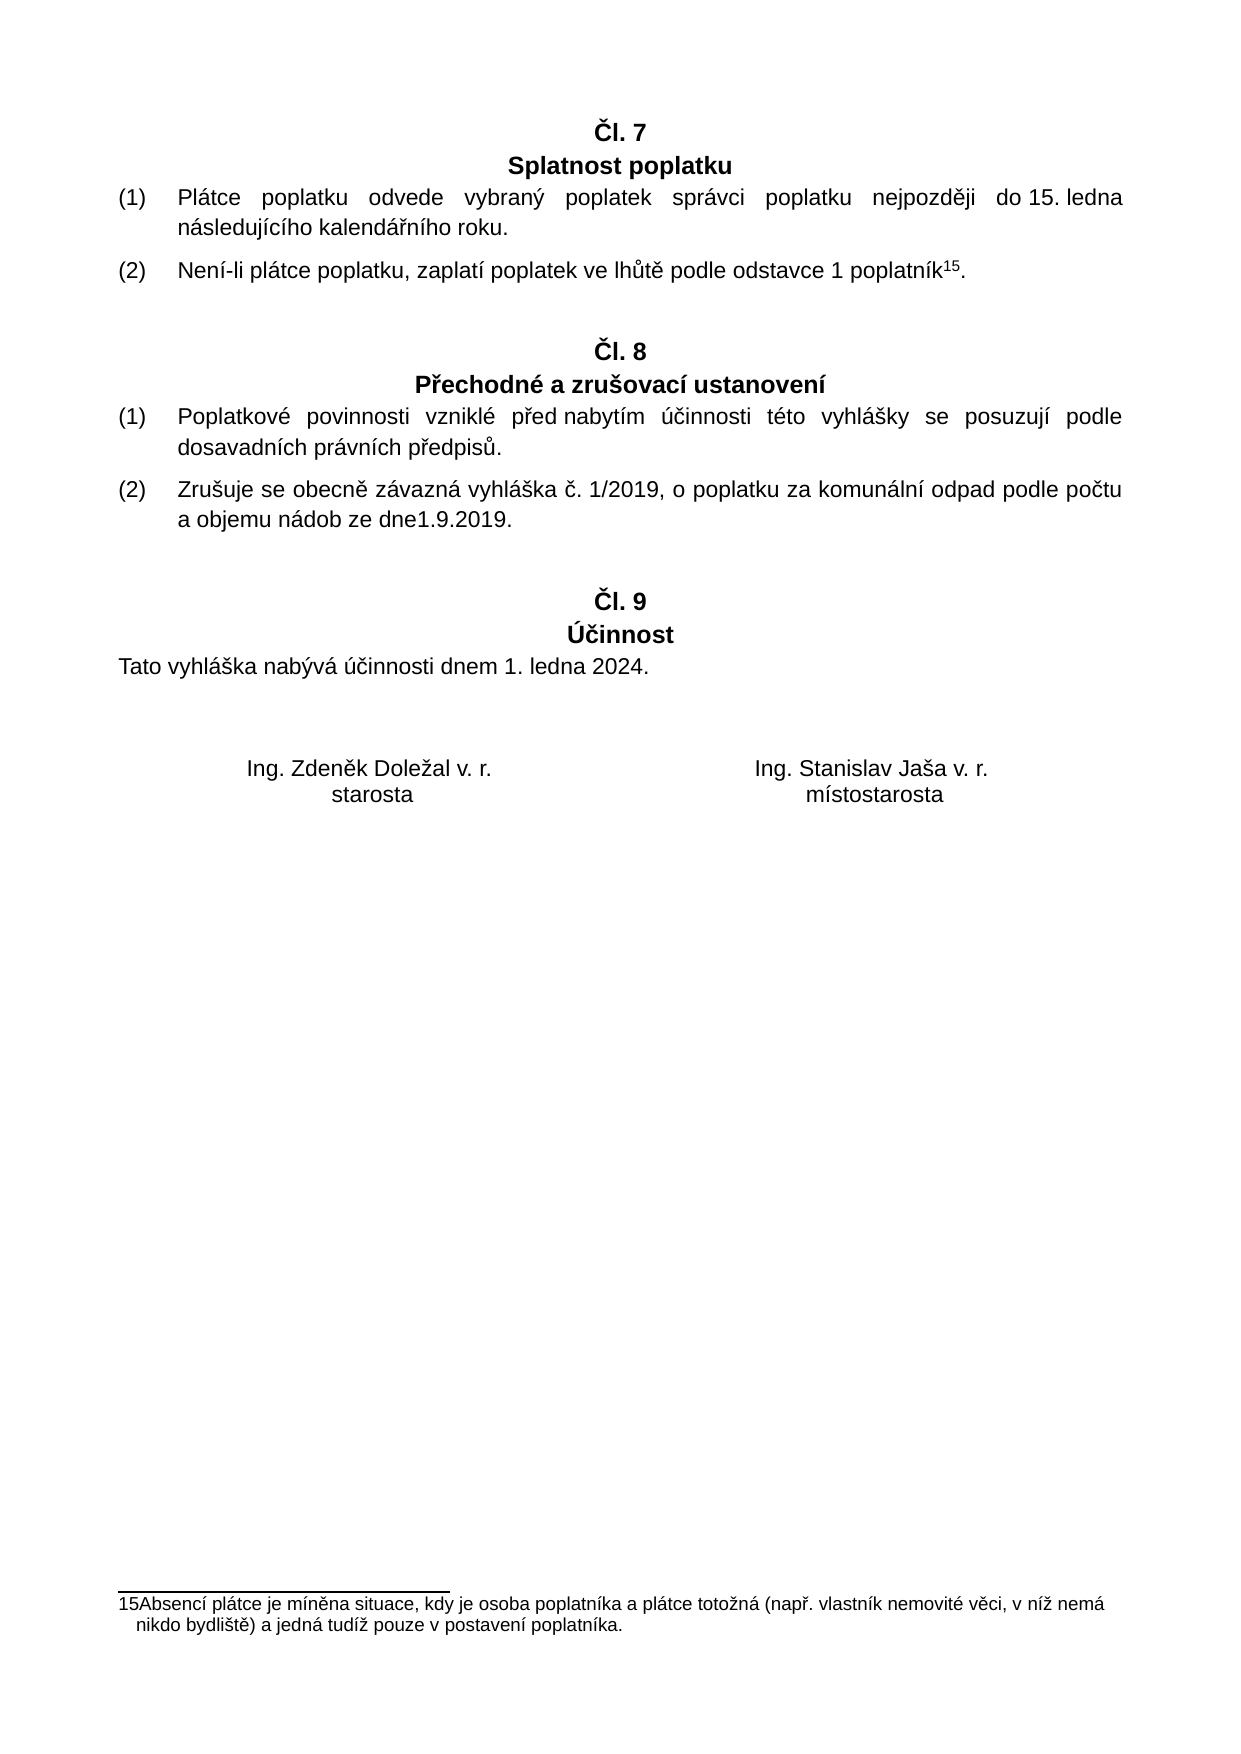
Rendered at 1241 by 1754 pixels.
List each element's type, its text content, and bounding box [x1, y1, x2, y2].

table_cell [118, 814, 620, 932]
list Zrušuje se obecně závazná vyhláška č. 1/2019, o poplatku za komunální odpad podle počtu a objemu nádob ze dne1.9.2019. [118, 476, 1122, 533]
list Absencí plátce je míněna situace, kdy je osoba poplatníka a plátce totožná (např. vlastník nemovité věci, v níž nemá nikdo bydliště) a jedná tudíž pouze v postavení poplatníka. [118, 1592, 1122, 1635]
subtitle Čl. 9 Účinnost [118, 587, 1122, 648]
list Není-li plátce poplatku, zaplatí poplatek ve lhůtě podle odstavce 1 poplatník. [118, 257, 1122, 283]
table_header Ing. Zdeněk Doležal v. r. starosta [118, 695, 620, 813]
subtitle Čl. 7 Splatnost poplatku [118, 118, 1122, 180]
table_header Ing. Stanislav Jaša v. r. místostarosta [620, 695, 1122, 813]
list Poplatkové povinnosti vzniklé před nabytím účinnosti této vyhlášky se posuzují podle dosavadních právních předpisů. [118, 403, 1122, 460]
subtitle Čl. 8 Přechodné a zrušovací ustanovení [118, 337, 1122, 399]
text Tato vyhláška nabývá účinnosti dnem 1. ledna 2024. [118, 653, 1122, 679]
list Plátce poplatku odvede vybraný poplatek správci poplatku nejpozději do 15. ledna následujícího kalendářního roku. [118, 184, 1122, 241]
table_cell [620, 814, 1122, 932]
